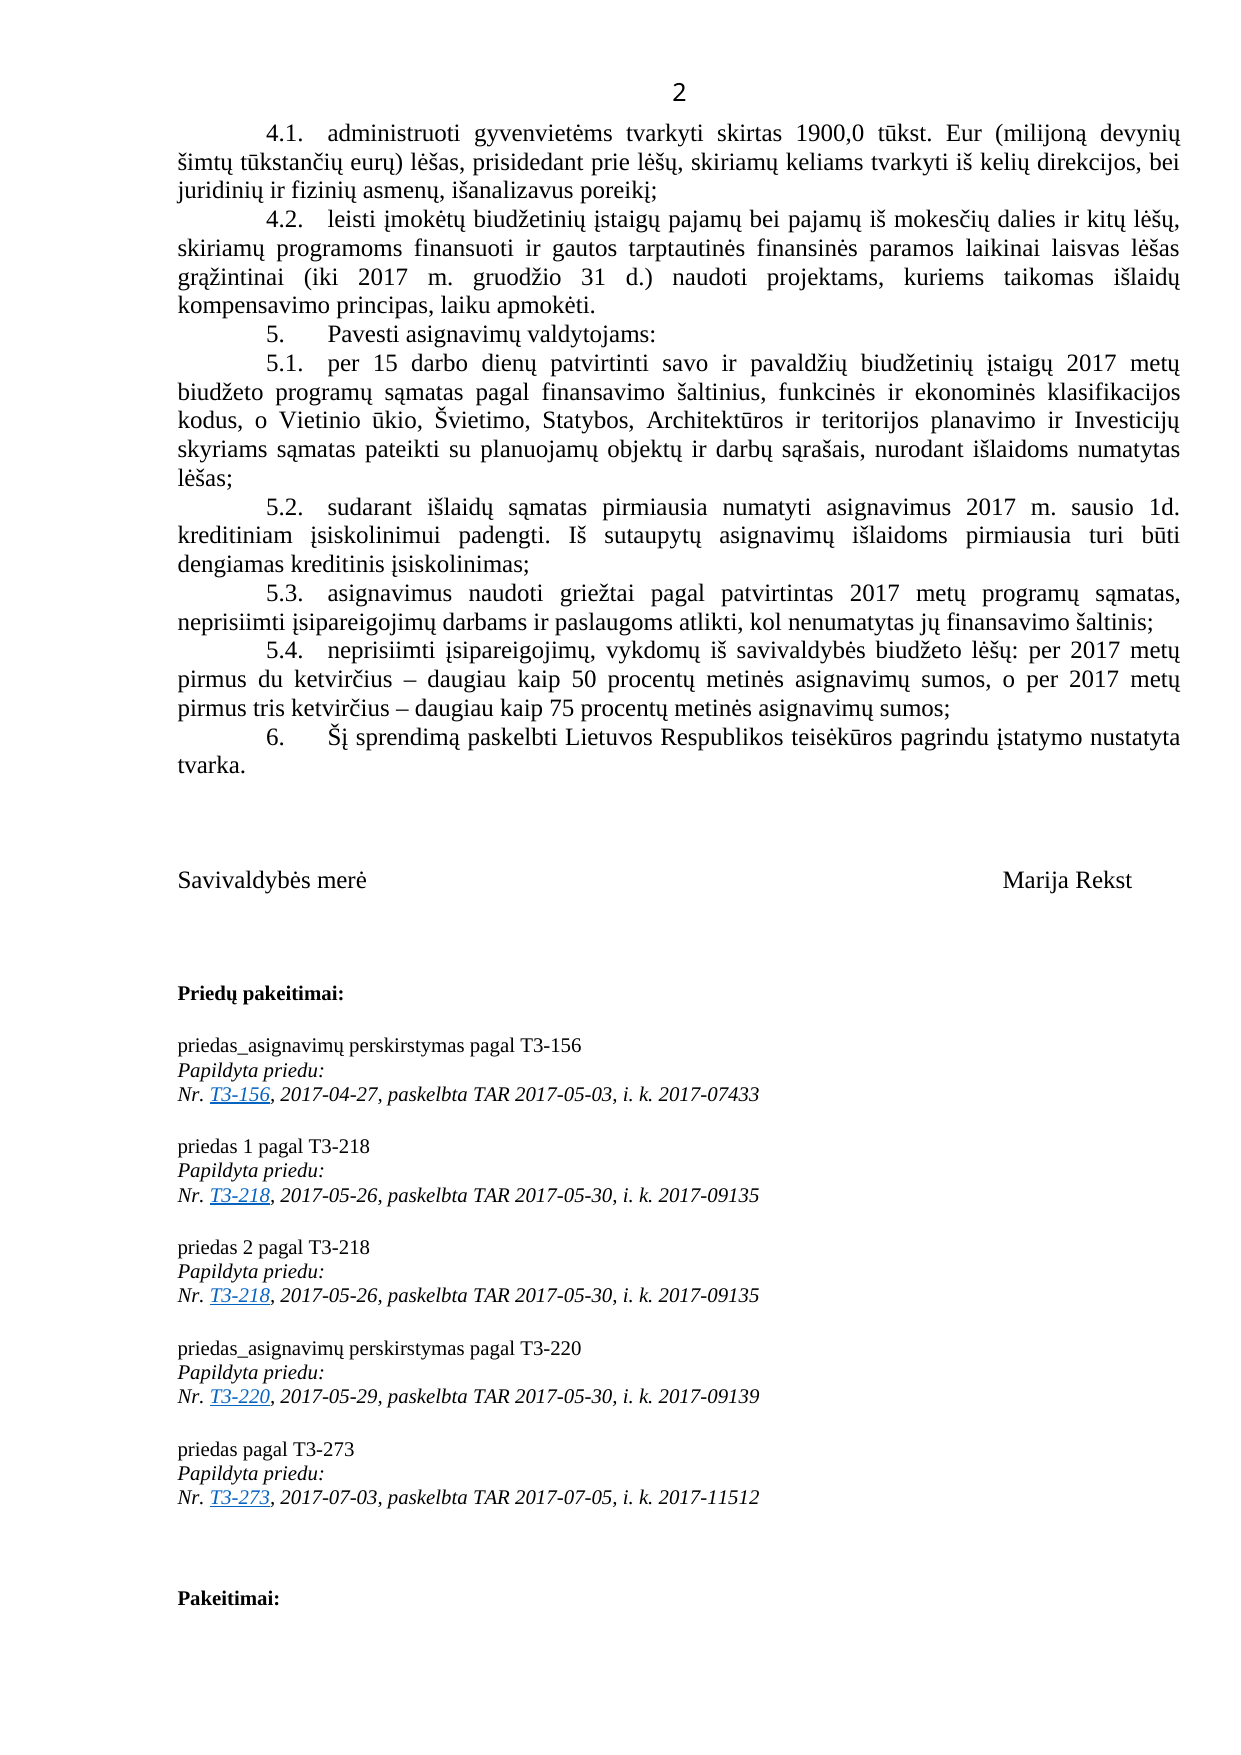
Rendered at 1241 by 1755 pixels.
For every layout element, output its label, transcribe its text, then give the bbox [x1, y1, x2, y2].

text Papildyta priedu: [177, 1259, 1181, 1283]
text priedas_asignavimų perskirstymas pagal T3-156 [177, 1033, 1181, 1057]
text 4.2. leisti įmokėtų biudžetinių įstaigų pajamų bei pajamų iš mokesčių dalies ir kitų lėšų, skiriamų programoms finansuoti ir gautos tarptautinės finansinės paramos laikinai laisvas lėšas grąžintinai (iki 2017 m. gruodžio 31 d.) naudoti projektams, kuriems taikomas išlaidų kompensavimo principas, laiku apmokėti. [177, 204, 1181, 319]
text priedas_asignavimų perskirstymas pagal T3-220 [177, 1336, 1181, 1360]
text 5.1. per 15 darbo dienų patvirtinti savo ir pavaldžių biudžetinių įstaigų 2017 metų biudžeto programų sąmatas pagal finansavimo šaltinius, funkcinės ir ekonominės klasifikacijos kodus, o Vietinio ūkio, Švietimo, Statybos, Architektūros ir teritorijos planavimo ir Investicijų skyriams sąmatas pateikti su planuojamų objektų ir darbų sąrašais, nurodant išlaidoms numatytas lėšas; [177, 348, 1181, 492]
text 5. Pavesti asignavimų valdytojams: [177, 319, 1181, 348]
text 5.3. asignavimus naudoti griežtai pagal patvirtintas 2017 metų programų sąmatas, neprisiimti įsipareigojimų darbams ir paslaugoms atlikti, kol nenumatytas jų finansavimo šaltinis; [177, 578, 1181, 636]
text Papildyta priedu: [177, 1360, 1181, 1384]
text Papildyta priedu: [177, 1158, 1181, 1182]
text Nr. T3-220, 2017-05-29, paskelbta TAR 2017-05-30, i. k. 2017-09139 [177, 1384, 1181, 1408]
text Pakeitimai: [177, 1586, 1181, 1610]
text Nr. T3-218, 2017-05-26, paskelbta TAR 2017-05-30, i. k. 2017-09135 [177, 1283, 1181, 1307]
text Nr. T3-156, 2017-04-27, paskelbta TAR 2017-05-03, i. k. 2017-07433 [177, 1082, 1181, 1106]
text 5.2. sudarant išlaidų sąmatas pirmiausia numatyti asignavimus 2017 m. sausio 1d. kreditiniam įsiskolinimui padengti. Iš sutaupytų asignavimų išlaidoms pirmiausia turi būti dengiamas kreditinis įsiskolinimas; [177, 492, 1181, 578]
text Nr. T3-218, 2017-05-26, paskelbta TAR 2017-05-30, i. k. 2017-09135 [177, 1182, 1181, 1207]
text Priedų pakeitimai: [177, 981, 1181, 1005]
text Papildyta priedu: [177, 1057, 1181, 1082]
text Savivaldybės merė Marija Rekst [177, 866, 1181, 894]
text 6. Šį sprendimą paskelbti Lietuvos Respublikos teisėkūros pagrindu įstatymo nustatyta tvarka. [177, 722, 1181, 779]
text 4.1. administruoti gyvenvietėms tvarkyti skirtas 1900,0 tūkst. Eur (milijoną devynių šimtų tūkstančių eurų) lėšas, prisidedant prie lėšų, skiriamų keliams tvarkyti iš kelių direkcijos, bei juridinių ir fizinių asmenų, išanalizavus poreikį; [177, 118, 1181, 204]
text priedas pagal T3-273 [177, 1437, 1181, 1461]
text Papildyta priedu: [177, 1461, 1181, 1485]
text priedas 1 pagal T3-218 [177, 1134, 1181, 1158]
text 5.4. neprisiimti įsipareigojimų, vykdomų iš savivaldybės biudžeto lėšų: per 2017 metų pirmus du ketvirčius – daugiau kaip 50 procentų metinės asignavimų sumos, o per 2017 metų pirmus tris ketvirčius – daugiau kaip 75 procentų metinės asignavimų sumos; [177, 636, 1181, 722]
text Nr. T3-273, 2017-07-03, paskelbta TAR 2017-07-05, i. k. 2017-11512 [177, 1485, 1181, 1509]
text priedas 2 pagal T3-218 [177, 1235, 1181, 1259]
